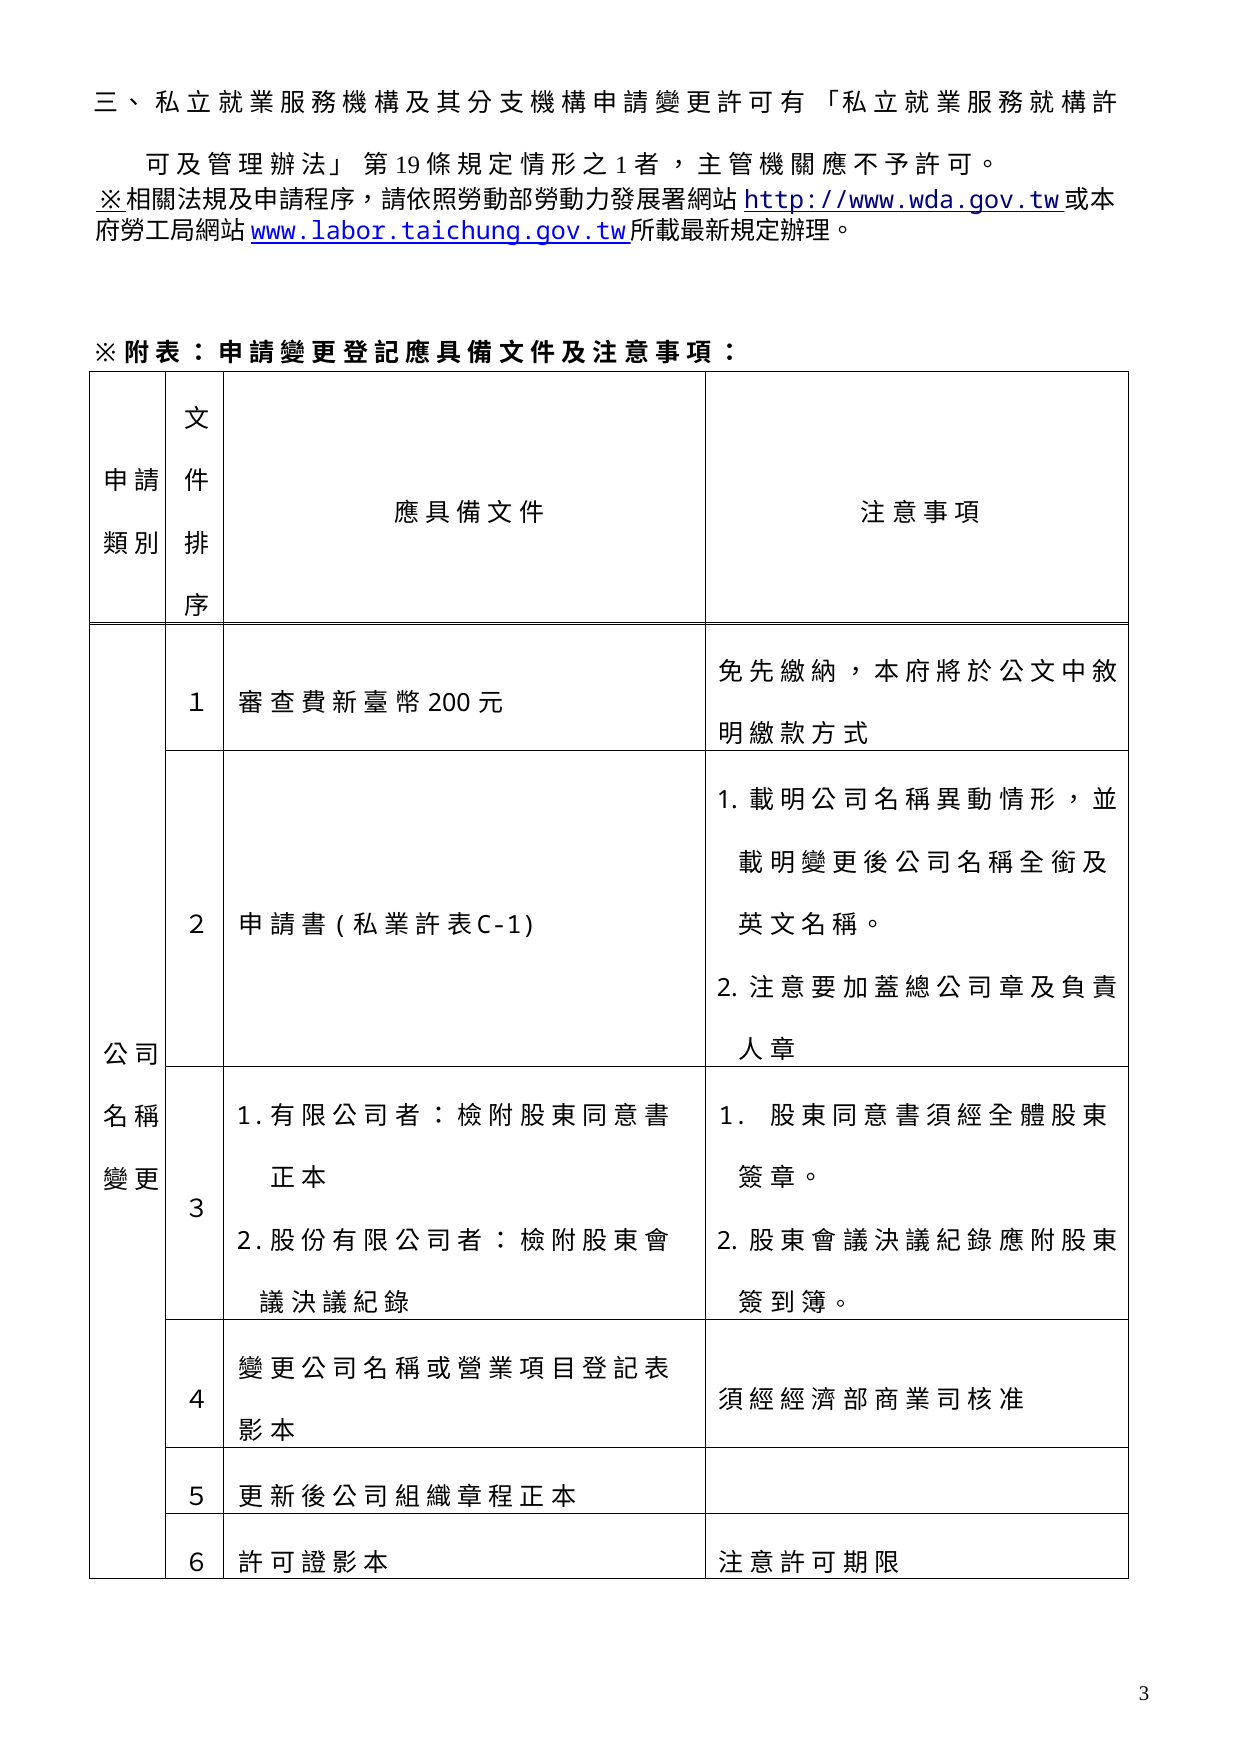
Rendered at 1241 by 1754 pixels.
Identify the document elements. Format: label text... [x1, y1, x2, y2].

table_cell １ [166, 625, 223, 750]
text ※相關法規及申請程序，請依照勞動部勞動力發展署網站http://www.wda.gov.tw或本府勞工局網站www.labor.taichung.gov.tw所載最新規定辦理。 [96, 183, 1115, 246]
table_cell ５ [166, 1448, 223, 1513]
table_cell 須經經濟部商業司核准 [706, 1320, 1128, 1447]
table_header 文件排序 [166, 372, 223, 622]
table_cell 1. 股東同意書須經全體股東簽章。 2. 股東會議決議紀錄應附股東簽到簿。 [706, 1067, 1128, 1319]
table_cell ６ [166, 1514, 223, 1578]
table_cell 審查費新臺幣200元 [224, 625, 705, 750]
table_cell 許可證影本 [224, 1514, 705, 1578]
table_cell ２ [166, 751, 223, 1066]
table_cell [706, 1448, 1128, 1513]
table_cell ４ [166, 1320, 223, 1447]
table_cell 1.有限公司者：檢附股東同意書正本 2.股份有限公司者：檢附股東會議決議紀錄 [224, 1067, 705, 1319]
table_header 申請類別 [90, 372, 165, 622]
table_cell 免先繳納，本府將於公文中敘明繳款方式 [706, 625, 1128, 750]
table_cell ３ [166, 1067, 223, 1319]
table_cell 變更公司名稱或營業項目登記表影本 [224, 1320, 705, 1447]
table_header 注意事項 [706, 372, 1128, 622]
table_cell 申請書(私業許表C-1) [224, 751, 705, 1066]
table_cell 更新後公司組織章程正本 [224, 1448, 705, 1513]
text 三、私立就業服務機構及其分支機構申請變更許可有「私立就業服務就構許可及管理辦法」第19條規定情形之1者，主管機關應不予許可。 [90, 58, 1121, 183]
table_cell 注意許可期限 [706, 1514, 1128, 1578]
text ※附表：申請變更登記應具備文件及注意事項： [90, 308, 1121, 371]
table_header 應具備文件 [224, 372, 705, 622]
table_cell 公司名稱變更 [90, 625, 165, 1578]
table_cell 1. 載明公司名稱異動情形，並載明變更後公司名稱全銜及英文名稱。 2. 注意要加蓋總公司章及負責人章 [706, 751, 1128, 1066]
